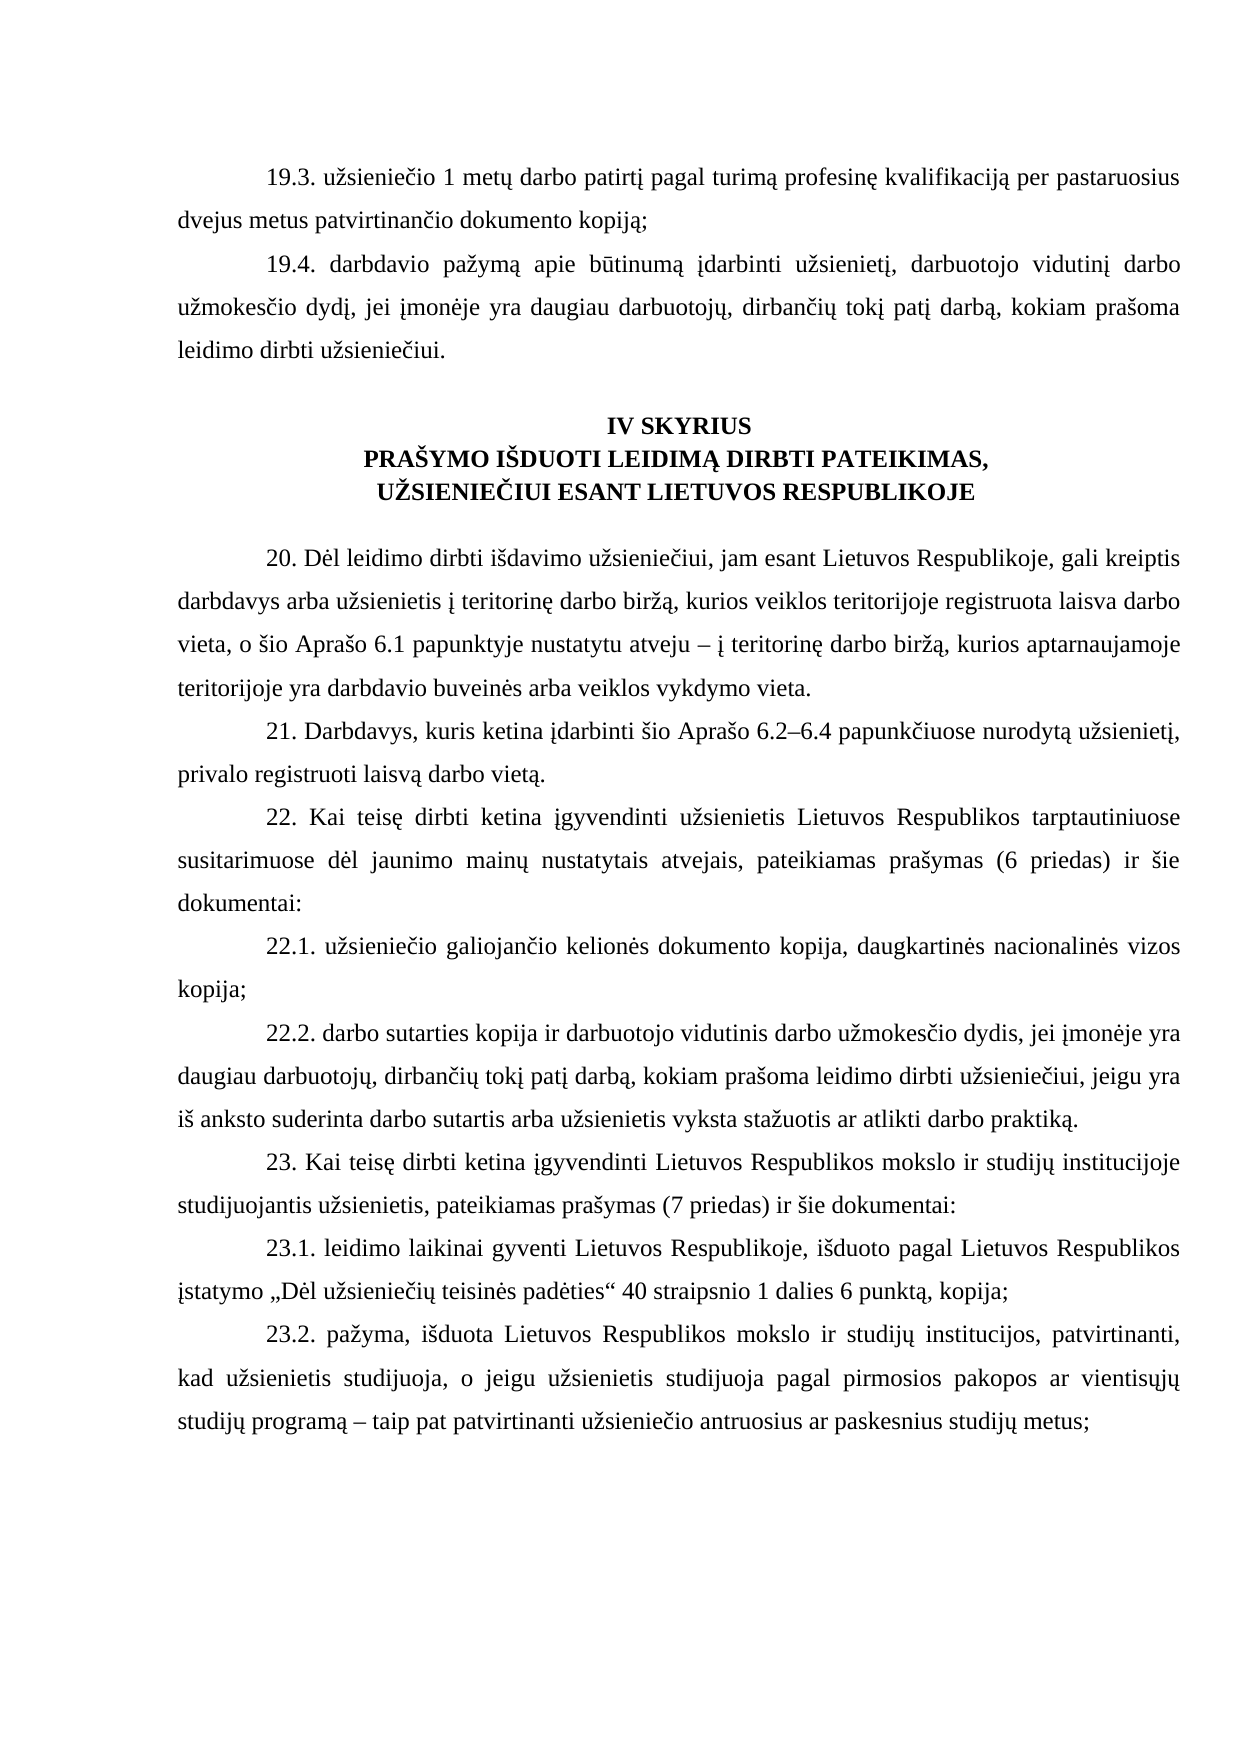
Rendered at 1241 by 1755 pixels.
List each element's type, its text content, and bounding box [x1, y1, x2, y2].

text 23.1. leidimo laikinai gyventi Lietuvos Respublikoje, išduoto pagal Lietuvos Respublikos įstatymo „Dėl užsieniečių teisinės padėties“ 40 straipsnio 1 dalies 6 punktą, kopija; [177, 1233, 1181, 1305]
text 22.2. darbo sutarties kopija ir darbuotojo vidutinis darbo užmokesčio dydis, jei įmonėje yra daugiau darbuotojų, dirbančių tokį patį darbą, kokiam prašoma leidimo dirbti užsieniečiui, jeigu yra iš anksto suderinta darbo sutartis arba užsienietis vyksta stažuotis ar atlikti darbo praktiką. [177, 1018, 1181, 1133]
text UŽSIENIEČIUI ESANT LIETUVOS RESPUBLIKOJE [177, 477, 1181, 506]
text 22.1. užsieniečio galiojančio kelionės dokumento kopija, daugkartinės nacionalinės vizos kopija; [177, 931, 1181, 1003]
text PRAŠYMO IŠDUOTI LEIDIMĄ DIRBTI PATEIKIMAS, [177, 444, 1181, 473]
text 20. Dėl leidimo dirbti išdavimo užsieniečiui, jam esant Lietuvos Respublikoje, gali kreiptis darbdavys arba užsienietis į teritorinę darbo biržą, kurios veiklos teritorijoje registruota laisva darbo vieta, o šio Aprašo 6.1 papunktyje nustatytu atveju – į teritorinę darbo biržą, kurios aptarnaujamoje teritorijoje yra darbdavio buveinės arba veiklos vykdymo vieta. [177, 543, 1181, 701]
text IV SKYRIUS [177, 411, 1181, 440]
text 21. Darbdavys, kuris ketina įdarbinti šio Aprašo 6.2–6.4 papunkčiuose nurodytą užsienietį, privalo registruoti laisvą darbo vietą. [177, 716, 1181, 788]
text 23.2. pažyma, išduota Lietuvos Respublikos mokslo ir studijų institucijos, patvirtinanti, kad užsienietis studijuoja, o jeigu užsienietis studijuoja pagal pirmosios pakopos ar vientisųjų studijų programą – taip pat patvirtinanti užsieniečio antruosius ar paskesnius studijų metus; [177, 1319, 1181, 1434]
text 22. Kai teisę dirbti ketina įgyvendinti užsienietis Lietuvos Respublikos tarptautiniuose susitarimuose dėl jaunimo mainų nustatytais atvejais, pateikiamas prašymas (6 priedas) ir šie dokumentai: [177, 802, 1181, 917]
text 19.4. darbdavio pažymą apie būtinumą įdarbinti užsienietį, darbuotojo vidutinį darbo užmokesčio dydį, jei įmonėje yra daugiau darbuotojų, dirbančių tokį patį darbą, kokiam prašoma leidimo dirbti užsieniečiui. [177, 249, 1181, 364]
text 19.3. užsieniečio 1 metų darbo patirtį pagal turimą profesinę kvalifikaciją per pastaruosius dvejus metus patvirtinančio dokumento kopiją; [177, 162, 1181, 234]
text 23. Kai teisę dirbti ketina įgyvendinti Lietuvos Respublikos mokslo ir studijų institucijoje studijuojantis užsienietis, pateikiamas prašymas (7 priedas) ir šie dokumentai: [177, 1147, 1181, 1219]
